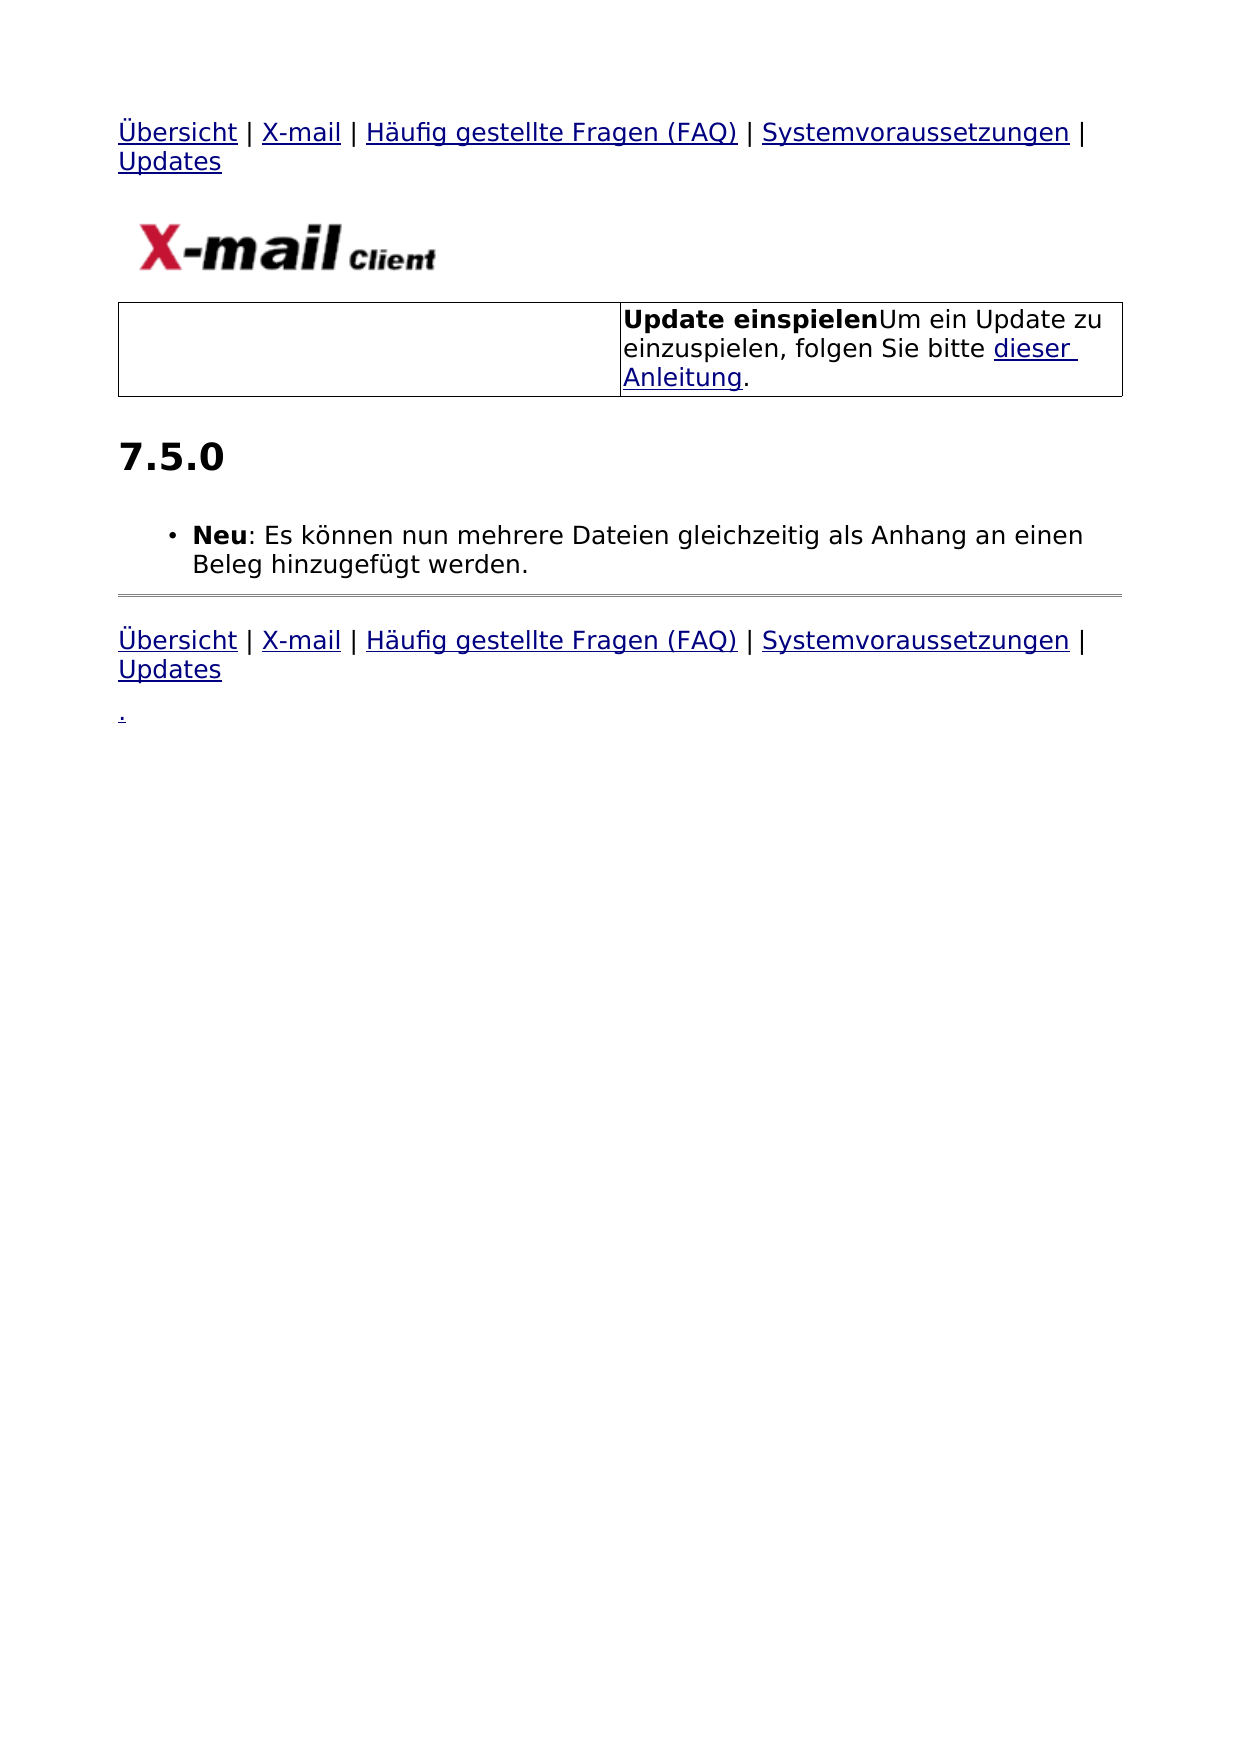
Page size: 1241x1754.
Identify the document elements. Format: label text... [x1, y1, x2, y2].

list Neu: Es können nun mehrere Dateien gleichzeitig als Anhang an einen Beleg hinzugefügt werden. [177, 521, 1122, 579]
table_header [119, 303, 620, 396]
text Übersicht | X-mail | Häufig gestellte Fragen (FAQ) | Systemvoraussetzungen | Updates [118, 626, 1122, 684]
text . [118, 697, 1122, 726]
subtitle 7.5.0 [118, 436, 1122, 479]
table_header Update einspielenUm ein Update zu einzuspielen, folgen Sie bitte dieser Anleitung. [621, 303, 1122, 396]
text Übersicht | X-mail | Häufig gestellte Fragen (FAQ) | Systemvoraussetzungen | Updates [118, 118, 1122, 176]
picture [118, 188, 439, 275]
